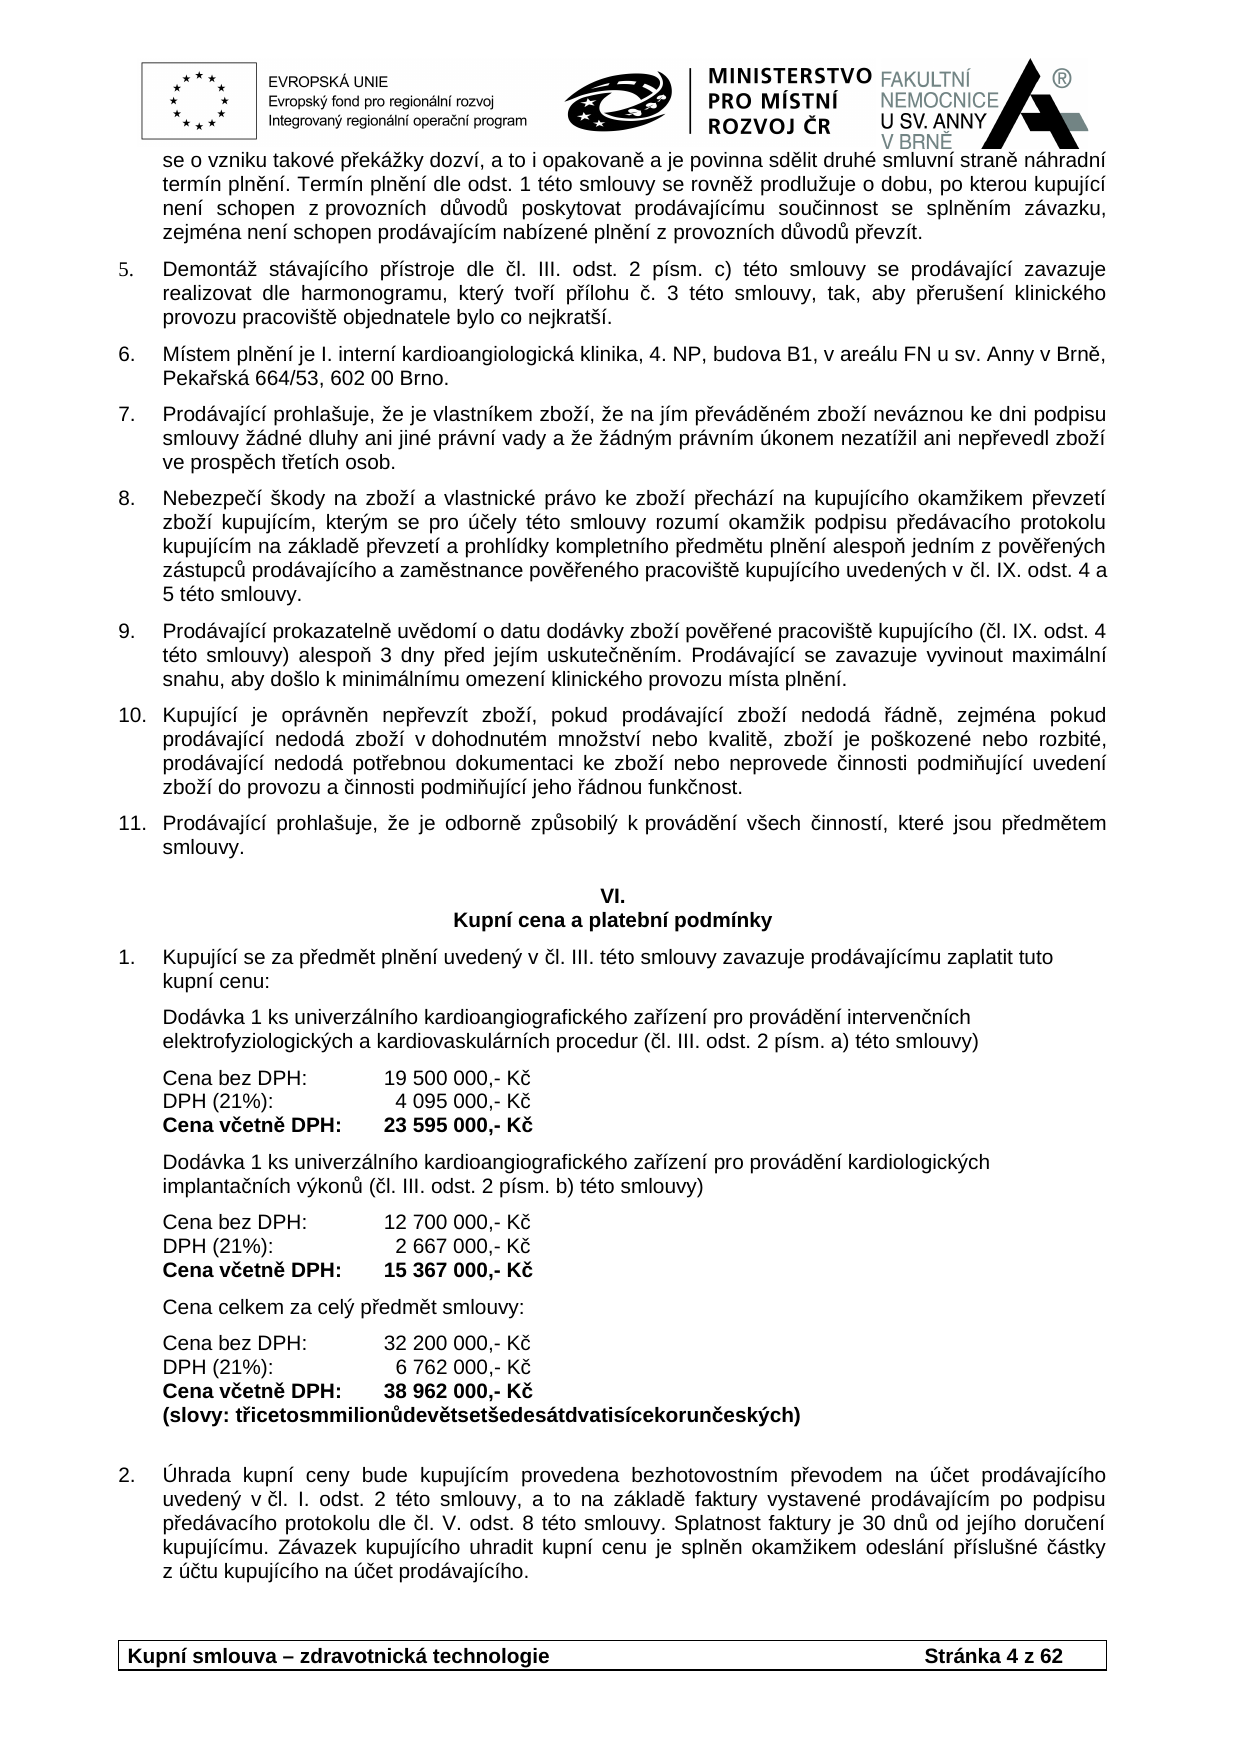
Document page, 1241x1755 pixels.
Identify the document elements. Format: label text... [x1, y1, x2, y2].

text DPH (21%): 6 762 000,- Kč [162, 1355, 1107, 1379]
list se o vzniku takové překážky dozví, a to i opakovaně a je povinna sdělit druhé smluvní straně náhradní termín plnění. Termín plnění dle odst. 1 této smlouvy se rovněž prodlužuje o dobu, po kterou kupující není schopen z provozních důvodů poskytovat prodávajícímu součinnost se splněním závazku, zejména není schopen prodávajícím nabízené plnění z provozních důvodů převzít. [118, 148, 1107, 244]
list Kupující je oprávněn nepřevzít zboží, pokud prodávající zboží nedodá řádně, zejména pokud prodávající nedodá zboží v dohodnutém množství nebo kvalitě, zboží je poškozené nebo rozbité, prodávající nedodá potřebnou dokumentaci ke zboží nebo neprovede činnosti podmiňující uvedení zboží do provozu a činnosti podmiňující jeho řádnou funkčnost. [118, 703, 1107, 799]
text DPH (21%): 4 095 000,- Kč [162, 1089, 1107, 1113]
text (slovy: třicetosmmilionůdevětsetšedesátdvatisícekorunčeských) [162, 1403, 1107, 1427]
text Cena včetně DPH: 15 367 000,- Kč [162, 1258, 1107, 1282]
list Prodávající prokazatelně uvědomí o datu dodávky zboží pověřené pracoviště kupujícího (čl. IX. odst. 4 této smlouvy) alespoň 3 dny před jejím uskutečněním. Prodávající se zavazuje vyvinout maximální snahu, aby došlo k minimálnímu omezení klinického provozu místa plnění. [118, 618, 1107, 690]
list Kupující se za předmět plnění uvedený v čl. III. této smlouvy zavazuje prodávajícímu zaplatit tuto kupní cenu: [118, 944, 1107, 992]
list Místem plnění je I. interní kardioangiologická klinika, 4. NP, budova B1, v areálu FN u sv. Anny v Brně, Pekařská 664/53, 602 00 Brno. [118, 341, 1107, 389]
text Cena bez DPH: 12 700 000,- Kč [162, 1210, 1107, 1234]
list Nebezpečí škody na zboží a vlastnické právo ke zboží přechází na kupujícího okamžikem převzetí zboží kupujícím, kterým se pro účely této smlouvy rozumí okamžik podpisu předávacího protokolu kupujícím na základě převzetí a prohlídky kompletního předmětu plnění alespoň jedním z pověřených zástupců prodávajícího a zaměstnance pověřeného pracoviště kupujícího uvedených v čl. IX. odst. 4 a 5 této smlouvy. [118, 486, 1107, 606]
list Prodávající prohlašuje, že je odborně způsobilý k provádění všech činností, které jsou předmětem smlouvy. [118, 811, 1107, 859]
text DPH (21%): 2 667 000,- Kč [162, 1234, 1107, 1258]
text Cena včetně DPH: 23 595 000,- Kč [162, 1113, 1107, 1137]
list Prodávající prohlašuje, že je vlastníkem zboží, že na jím převáděném zboží neváznou ke dni podpisu smlouvy žádné dluhy ani jiné právní vady a že žádným právním úkonem nezatížil ani nepřevedl zboží ve prospěch třetích osob. [118, 402, 1107, 474]
text VI. [118, 884, 1107, 908]
text Cena včetně DPH: 38 962 000,- Kč [162, 1379, 1107, 1403]
text Dodávka 1 ks univerzálního kardioangiografického zařízení pro provádění intervenčních elektrofyziologických a kardiovaskulárních procedur (čl. III. odst. 2 písm. a) této smlouvy) [162, 1005, 1107, 1053]
list Demontáž stávajícího přístroje dle čl. III. odst. 2 písm. c) této smlouvy se prodávající zavazuje realizovat dle harmonogramu, který tvoří přílohu č. 3 této smlouvy, tak, aby přerušení klinického provozu pracoviště objednatele bylo co nejkratší. [118, 257, 1107, 329]
text Cena bez DPH: 19 500 000,- Kč [162, 1065, 1107, 1089]
text Cena celkem za celý předmět smlouvy: [162, 1294, 1107, 1318]
subtitle Kupní cena a platební podmínky [118, 908, 1107, 932]
list Úhrada kupní ceny bude kupujícím provedena bezhotovostním převodem na účet prodávajícího uvedený v čl. I. odst. 2 této smlouvy, a to na základě faktury vystavené prodávajícím po podpisu předávacího protokolu dle čl. V. odst. 8 této smlouvy. Splatnost faktury je 30 dnů od jejího doručení kupujícímu. Závazek kupujícího uhradit kupní cenu je splněn okamžikem odeslání příslušné částky z účtu kupujícího na účet prodávajícího. [118, 1463, 1107, 1583]
text Dodávka 1 ks univerzálního kardioangiografického zařízení pro provádění kardiologických implantačních výkonů (čl. III. odst. 2 písm. b) této smlouvy) [162, 1150, 1107, 1198]
text Cena bez DPH: 32 200 000,- Kč [162, 1331, 1107, 1355]
